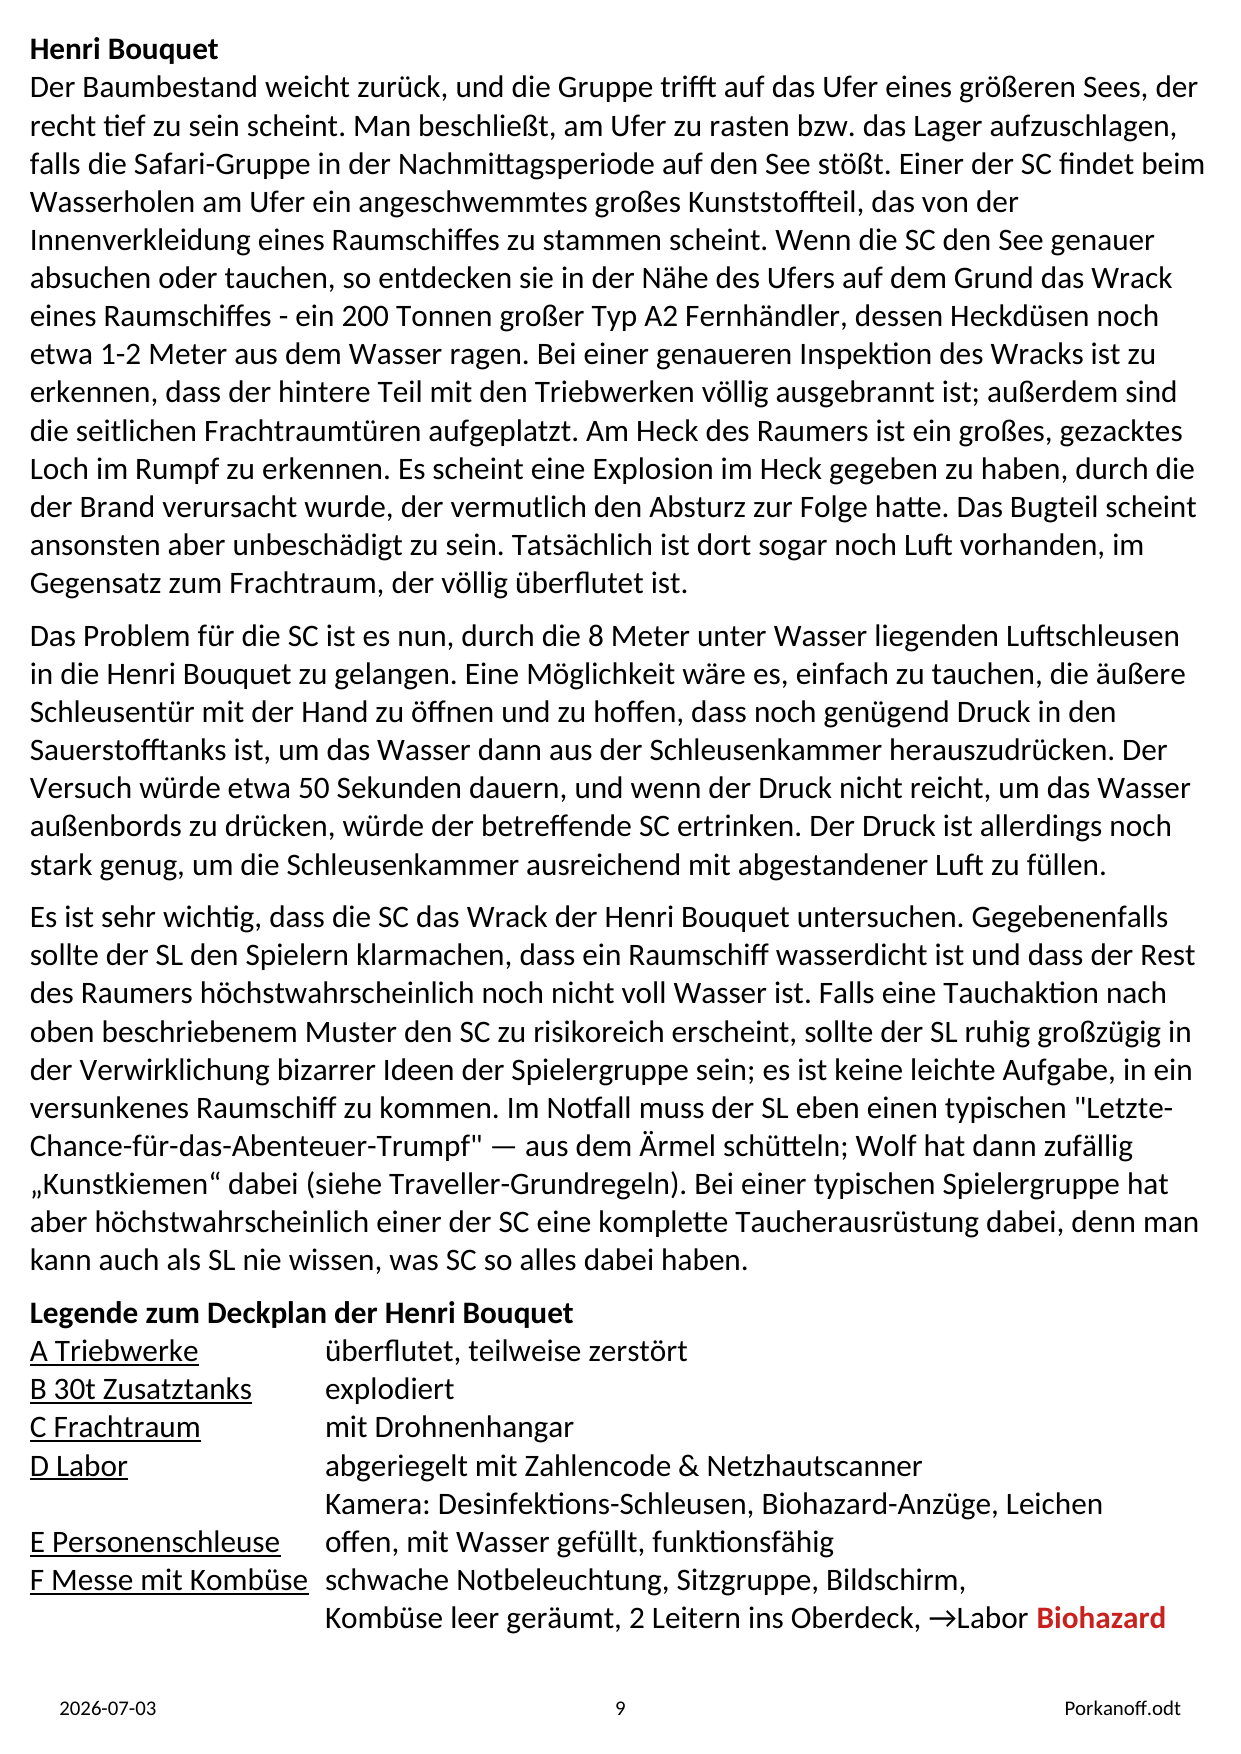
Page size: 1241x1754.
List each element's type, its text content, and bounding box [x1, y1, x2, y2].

text Henri Bouquet Der Baumbestand weicht zurück, und die Gruppe trifft auf das Ufer eines größeren Sees, der recht tief zu sein scheint. Man beschließt, am Ufer zu rasten bzw. das Lager aufzuschlagen, falls die Safari-Gruppe in der Nachmittagsperiode auf den See stößt. Einer der SC findet beim Wasserholen am Ufer ein angeschwemmtes großes Kunststoffteil, das von der Innenverkleidung eines Raumschiffes zu stammen scheint. Wenn die SC den See genauer absuchen oder tauchen, so entdecken sie in der Nähe des Ufers auf dem Grund das Wrack eines Raumschiffes - ein 200 Tonnen großer Typ A2 Fernhändler, dessen Heckdüsen noch etwa 1-2 Meter aus dem Wasser ragen. Bei einer genaueren Inspektion des Wracks ist zu erkennen, dass der hintere Teil mit den Triebwerken völlig ausgebrannt ist; außerdem sind die seitlichen Frachtraumtüren aufgeplatzt. Am Heck des Raumers ist ein großes, gezacktes Loch im Rumpf zu erkennen. Es scheint eine Explosion im Heck gegeben zu haben, durch die der Brand verursacht wurde, der vermutlich den Absturz zur Folge hatte. Das Bugteil scheint ansonsten aber unbeschädigt zu sein. Tatsächlich ist dort sogar noch Luft vorhanden, im Gegensatz zum Frachtraum, der völlig überflutet ist. [29, 29, 1211, 601]
text Es ist sehr wichtig, dass die SC das Wrack der Henri Bouquet untersuchen. Gegebenenfalls sollte der SL den Spielern klarmachen, dass ein Raumschiff wasserdicht ist und dass der Rest des Raumers höchstwahrscheinlich noch nicht voll Wasser ist. Falls eine Tauchaktion nach oben beschriebenem Muster den SC zu risikoreich erscheint, sollte der SL ruhig großzügig in der Verwirklichung bizarrer Ideen der Spielergruppe sein; es ist keine leichte Aufgabe, in ein versunkenes Raumschiff zu kommen. Im Notfall muss der SL eben einen typischen "Letzte-Chance-für-das-Abenteuer-Trumpf" — aus dem Ärmel schütteln; Wolf hat dann zufällig „Kunstkiemen“ dabei (siehe Traveller-Grundregeln). Bei einer typischen Spielergruppe hat aber höchstwahrscheinlich einer der SC eine komplette Taucherausrüstung dabei, denn man kann auch als SL nie wissen, was SC so alles dabei haben. [29, 897, 1211, 1279]
text Legende zum Deckplan der Henri Bouquet A Triebwerke überflutet, teilweise zerstört B 30t Zusatztanks explodiert C Frachtraum mit Drohnenhangar D Labor abgeriegelt mit Zahlencode & Netzhautscanner Kamera: Desinfektions-Schleusen, Biohazard-Anzüge, Leichen E Personenschleuse offen, mit Wasser gefüllt, funktionsfähig F Messe mit Kombüse schwache Notbeleuchtung, Sitzgruppe, Bildschirm, Kombüse leer geräumt, 2 Leitern ins Oberdeck, →Labor Biohazard [29, 1293, 1211, 1636]
text Das Problem für die SC ist es nun, durch die 8 Meter unter Wasser liegenden Luftschleusen in die Henri Bouquet zu gelangen. Eine Möglichkeit wäre es, einfach zu tauchen, die äußere Schleusentür mit der Hand zu öffnen und zu hoffen, dass noch genügend Druck in den Sauerstofftanks ist, um das Wasser dann aus der Schleusenkammer herauszudrücken. Der Versuch würde etwa 50 Sekunden dauern, und wenn der Druck nicht reicht, um das Wasser außenbords zu drücken, würde der betreffende SC ertrinken. Der Druck ist allerdings noch stark genug, um die Schleusenkammer ausreichend mit abgestandener Luft zu füllen. [29, 616, 1211, 883]
